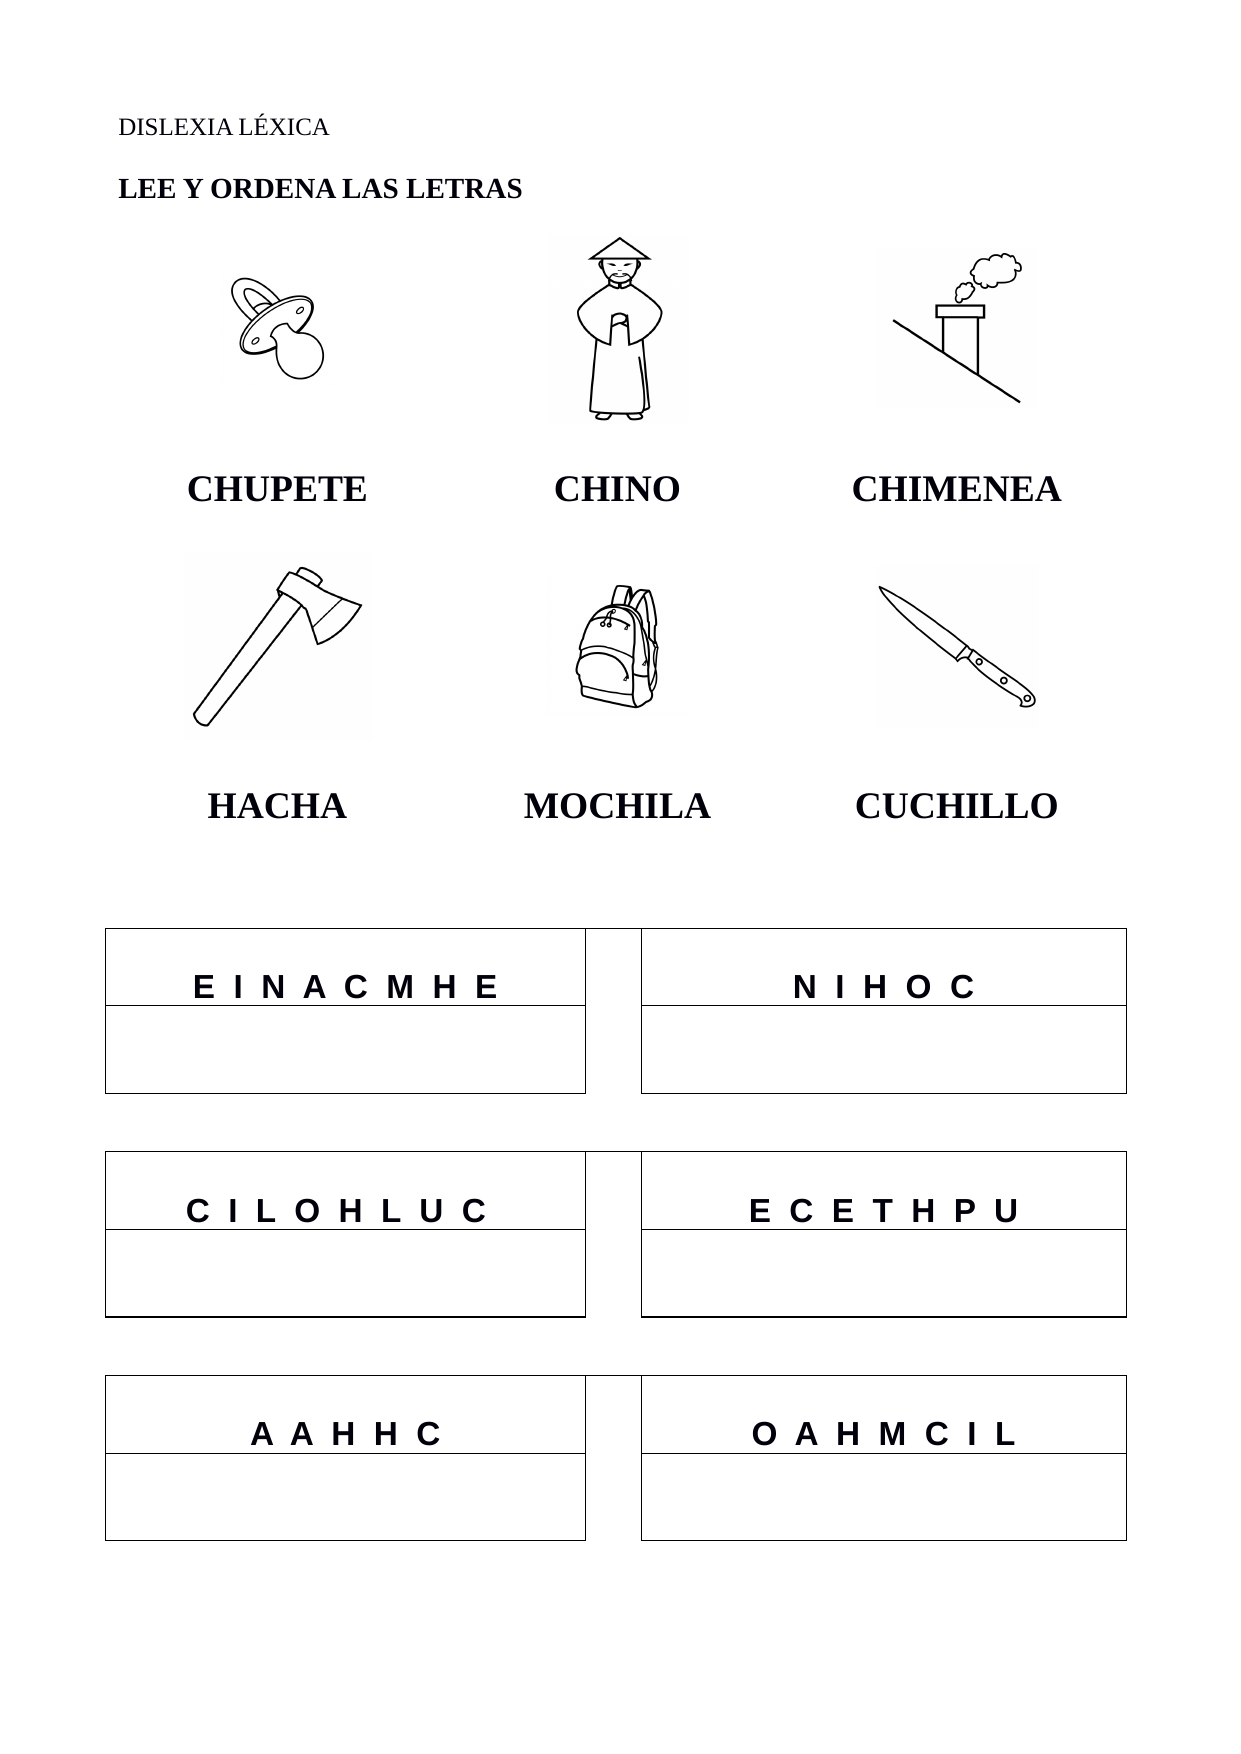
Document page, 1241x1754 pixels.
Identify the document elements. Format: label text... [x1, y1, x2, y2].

table_header [586, 929, 641, 1005]
table_cell [586, 1005, 641, 1093]
picture [546, 233, 689, 424]
table_cell [106, 1454, 585, 1540]
table_cell CUCHILLO [787, 741, 1126, 870]
table_cell CHIMENEA [787, 424, 1126, 553]
table_cell [642, 1230, 1126, 1316]
table_cell [586, 1453, 641, 1540]
table_cell [787, 553, 1126, 741]
table_cell [107, 553, 183, 741]
table_header C I L O H L U C [106, 1152, 585, 1229]
picture [875, 565, 1039, 729]
table_cell [642, 1006, 1126, 1093]
table_header [787, 234, 1126, 423]
table_header [689, 234, 787, 423]
table_cell HACHA [107, 741, 447, 870]
table_header E C E T H P U [642, 1152, 1126, 1229]
table_header E I N A C M H E [106, 929, 585, 1005]
table_cell MOCHILA [448, 741, 787, 870]
table_cell [106, 1006, 585, 1093]
table_header [586, 1376, 641, 1453]
table_cell CHINO [448, 424, 787, 553]
text LEE Y ORDENA LAS LETRAS [118, 171, 1122, 205]
table_header [586, 1152, 641, 1229]
table_cell [586, 1229, 641, 1316]
table_cell [106, 1230, 585, 1316]
table_cell [642, 1454, 1126, 1540]
picture [219, 270, 336, 387]
table_header O A H M C I L [642, 1376, 1126, 1453]
table_header A A H H C [106, 1376, 585, 1453]
table_header [107, 234, 447, 423]
table_cell [448, 553, 787, 741]
table_header N I H O C [642, 929, 1126, 1005]
table_header [448, 234, 546, 423]
table_cell CHUPETE [107, 424, 447, 553]
picture [183, 552, 372, 741]
picture [876, 248, 1038, 409]
table_cell [372, 553, 447, 741]
picture [546, 576, 688, 717]
